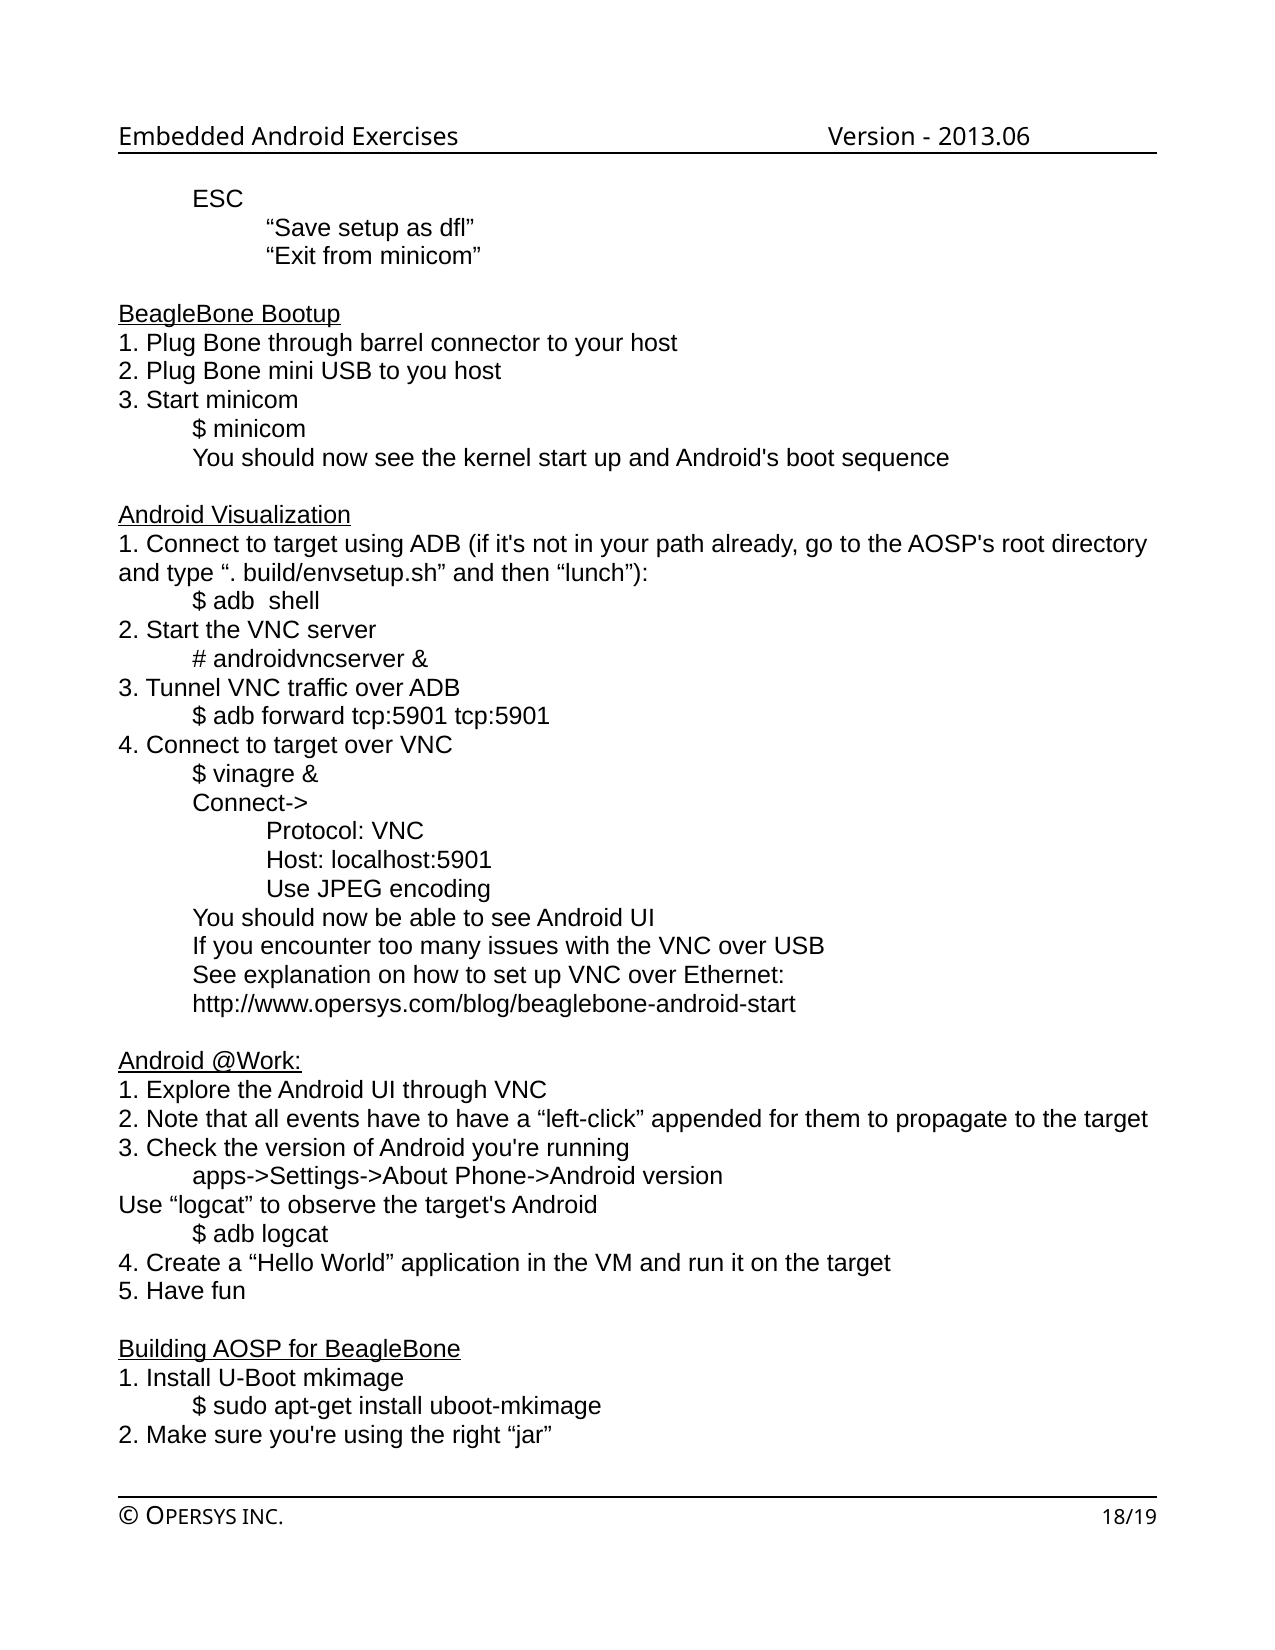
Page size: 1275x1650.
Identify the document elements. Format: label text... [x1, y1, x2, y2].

text Use JPEG encoding [266, 874, 1157, 902]
text 1. Connect to target using ADB (if it's not in your path already, go to the AOSP's root directory and type “. build/envsetup.sh” and then “lunch”): [118, 529, 1157, 586]
text 3. Check the version of Android you're running [118, 1132, 1157, 1161]
text See explanation on how to set up VNC over Ethernet: http://www.opersys.com/blog/beaglebone-android-start [192, 960, 1157, 1017]
text # androidvncserver & [192, 644, 1157, 672]
text Use “logcat” to observe the target's Android [118, 1190, 1157, 1219]
text $ vinagre & [192, 759, 1157, 787]
text $ minicom [192, 414, 1157, 442]
text 1. Explore the Android UI through VNC [118, 1075, 1157, 1104]
text $ sudo apt-get install uboot-mkimage [192, 1391, 1157, 1420]
text 2. Plug Bone mini USB to you host [118, 356, 1157, 385]
text 4. Create a “Hello World” application in the VM and run it on the target [118, 1247, 1157, 1276]
text Host: localhost:5901 [266, 845, 1157, 874]
text Protocol: VNC [266, 816, 1157, 845]
text You should now be able to see Android UI [192, 902, 1157, 931]
text $ adb logcat [192, 1219, 1157, 1247]
text 2. Start the VNC server [118, 615, 1157, 644]
text BeagleBone Bootup [118, 299, 1157, 327]
text 2. Note that all events have to have a “left-click” appended for them to propagate to the target [118, 1104, 1157, 1132]
text apps->Settings->About Phone->Android version [192, 1161, 1157, 1190]
text “Save setup as dfl” [266, 212, 1157, 241]
text Building AOSP for BeagleBone [118, 1334, 1157, 1362]
text ESC [192, 184, 1157, 212]
text 1. Plug Bone through barrel connector to your host [118, 327, 1157, 356]
text $ adb forward tcp:5901 tcp:5901 [192, 701, 1157, 730]
text Android @Work: [118, 1046, 1157, 1075]
text 5. Have fun [118, 1276, 1157, 1305]
text 4. Connect to target over VNC [118, 730, 1157, 759]
text 3. Tunnel VNC traffic over ADB [118, 672, 1157, 701]
text If you encounter too many issues with the VNC over USB [192, 931, 1157, 960]
text Connect-> [192, 787, 1157, 816]
text $ adb shell [192, 586, 1157, 615]
text 3. Start minicom [118, 385, 1157, 414]
text 2. Make sure you're using the right “jar” [118, 1420, 1157, 1449]
text You should now see the kernel start up and Android's boot sequence [192, 442, 1157, 471]
text Android Visualization [118, 500, 1157, 529]
text 1. Install U-Boot mkimage [118, 1362, 1157, 1391]
text “Exit from minicom” [266, 241, 1157, 270]
